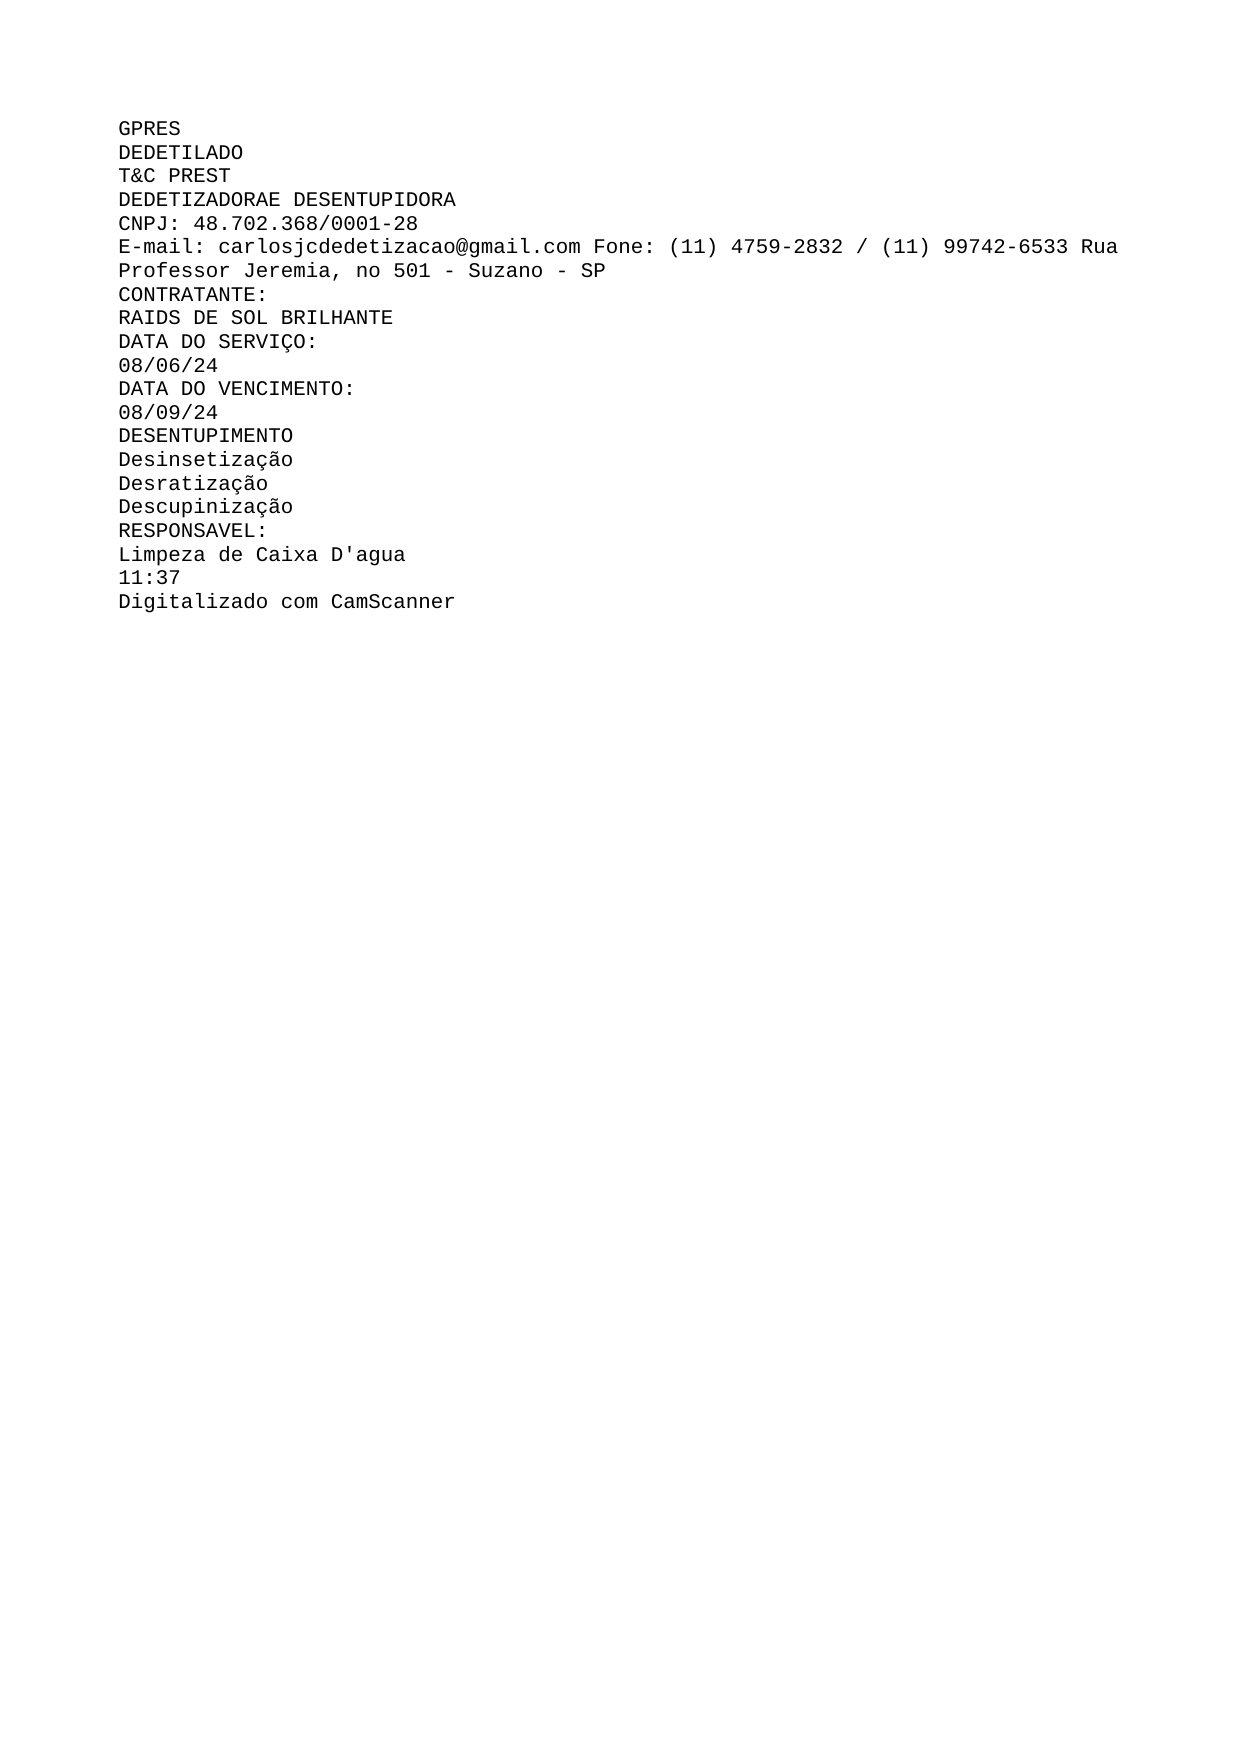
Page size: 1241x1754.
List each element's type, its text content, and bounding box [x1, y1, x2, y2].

text 08/06/24 [118, 354, 1122, 378]
text Descupinização [118, 496, 1122, 520]
text DEDETILADO [118, 142, 1122, 165]
text Digitalizado com CamScanner [118, 591, 1122, 615]
text E-mail: carlosjcdedetizacao@gmail.com Fone: (11) 4759-2832 / (11) 99742-6533 Rua Professor Jeremia, no 501 - Suzano - SP [118, 236, 1122, 284]
text Desratização [118, 473, 1122, 496]
text RESPONSAVEL: [118, 520, 1122, 544]
text GPRES [118, 118, 1122, 142]
text DESENTUPIMENTO [118, 426, 1122, 449]
text RAIDS DE SOL BRILHANTE [118, 307, 1122, 331]
text Limpeza de Caixa D'agua [118, 544, 1122, 567]
text CNPJ: 48.702.368/0001-28 [118, 213, 1122, 236]
text 11:37 [118, 567, 1122, 591]
text Desinsetização [118, 449, 1122, 473]
text 08/09/24 [118, 402, 1122, 426]
text DEDETIZADORAE DESENTUPIDORA [118, 189, 1122, 213]
text DATA DO SERVIÇO: [118, 331, 1122, 354]
text DATA DO VENCIMENTO: [118, 378, 1122, 402]
text T&C PREST [118, 165, 1122, 189]
text CONTRATANTE: [118, 284, 1122, 307]
